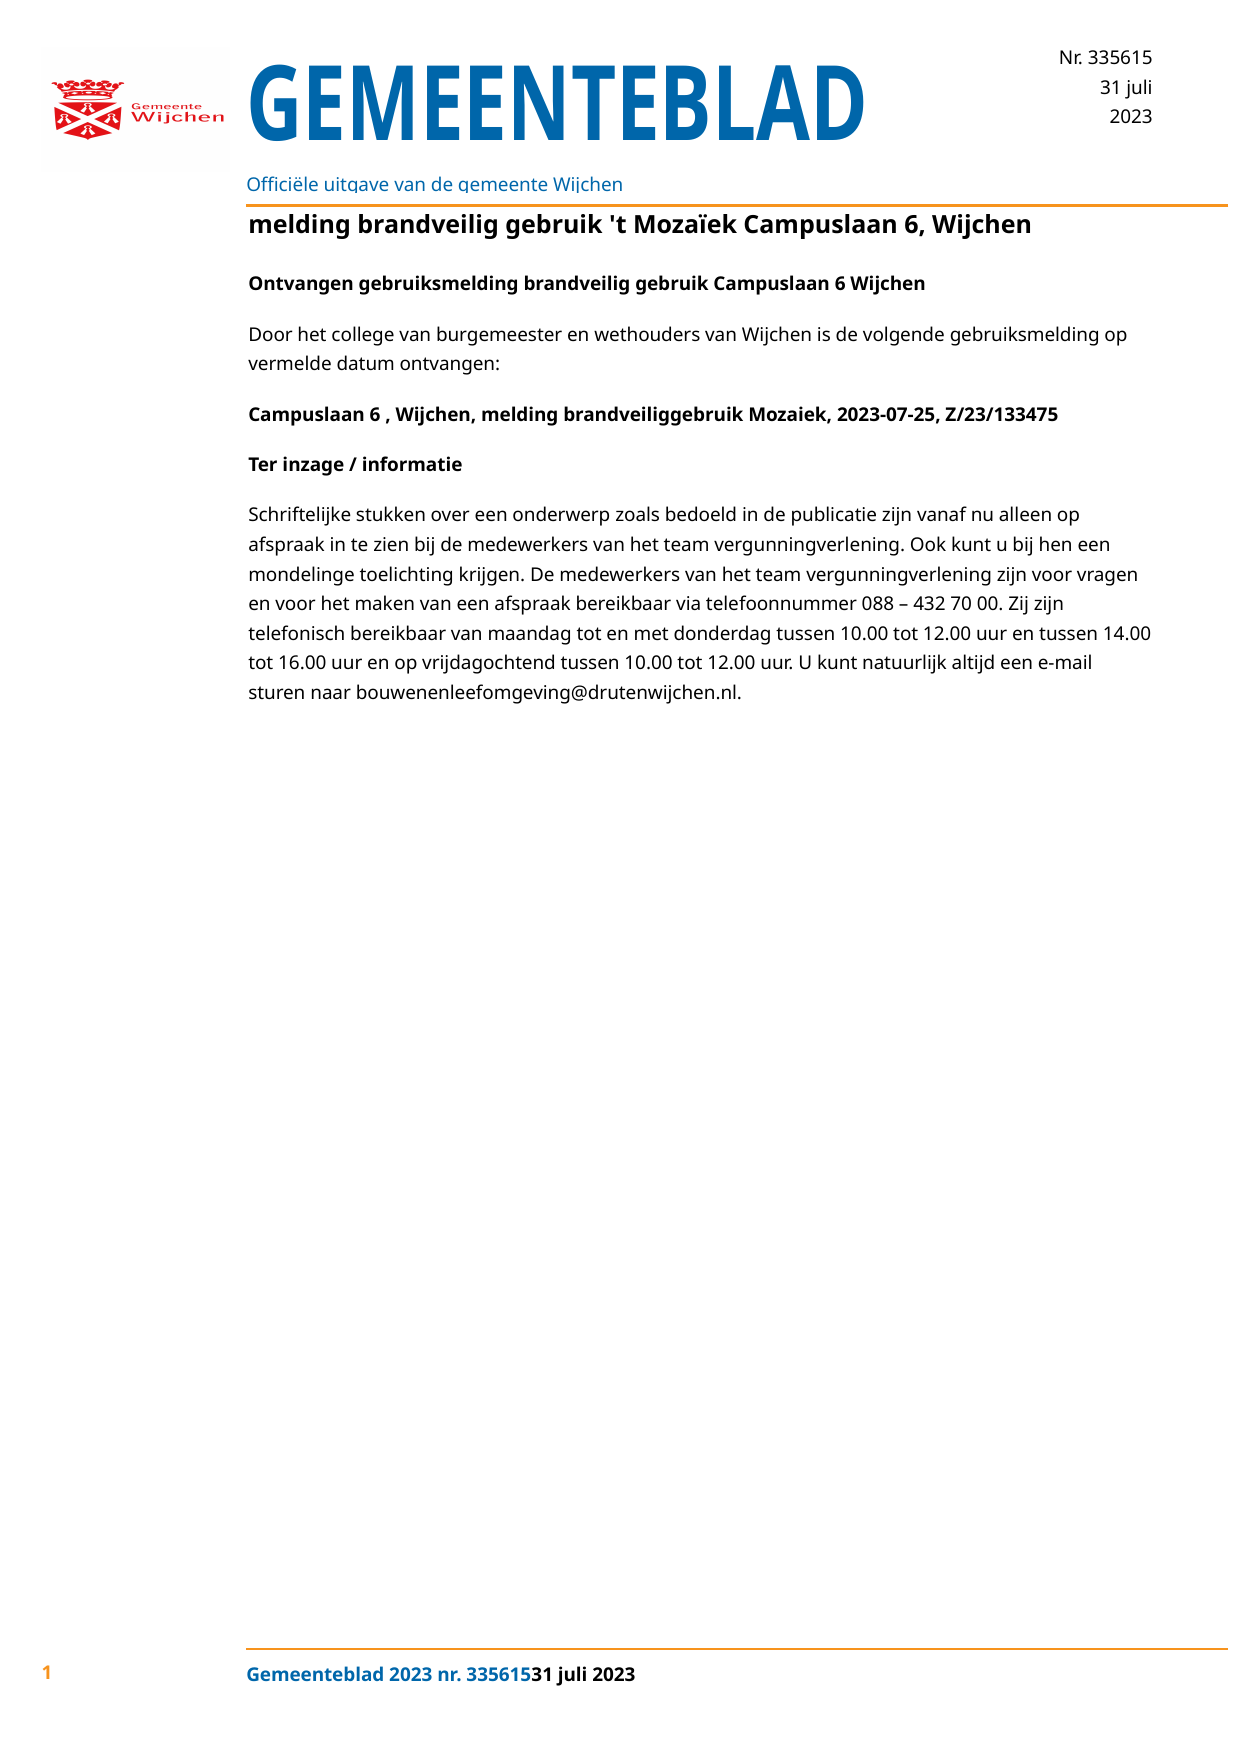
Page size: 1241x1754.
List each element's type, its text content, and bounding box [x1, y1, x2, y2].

text Ter inzage / informatie [248, 451, 1152, 477]
text Campuslaan 6 , Wijchen, melding brandveiliggebruik Mozaiek, 2023-07-25, Z/23/133475 [248, 401, 1152, 426]
text Ontvangen gebruiksmelding brandveilig gebruik Campuslaan 6 Wijchen [248, 270, 1152, 296]
text Schriftelijke stukken over een onderwerp zoals bedoeld in de publicatie zijn vanaf nu alleen op afspraak in te zien bij de medewerkers van het team vergunningverlening. Ook kunt u bij hen een mondelinge toelichting krijgen. De medewerkers van het team vergunningverlening zijn voor vragen en voor het maken van een afspraak bereikbaar via telefoonnummer 088 – 432 70 00. Zij zijn telefonisch bereikbaar van maandag tot en met donderdag tussen 10.00 tot 12.00 uur en tussen 14.00 tot 16.00 uur en op vrijdagochtend tussen 10.00 tot 12.00 uur. U kunt natuurlijk altijd een e-mail sturen naar bouwenenleefomgeving@drutenwijchen.nl. [248, 502, 1152, 705]
text melding brandveilig gebruik 't Mozaïek Campuslaan 6, Wijchen [248, 207, 1152, 241]
text Door het college van burgemeester en wethouders van Wijchen is de volgende gebruiksmelding op vermelde datum ontvangen: [248, 321, 1152, 376]
picture [41, 47, 231, 172]
